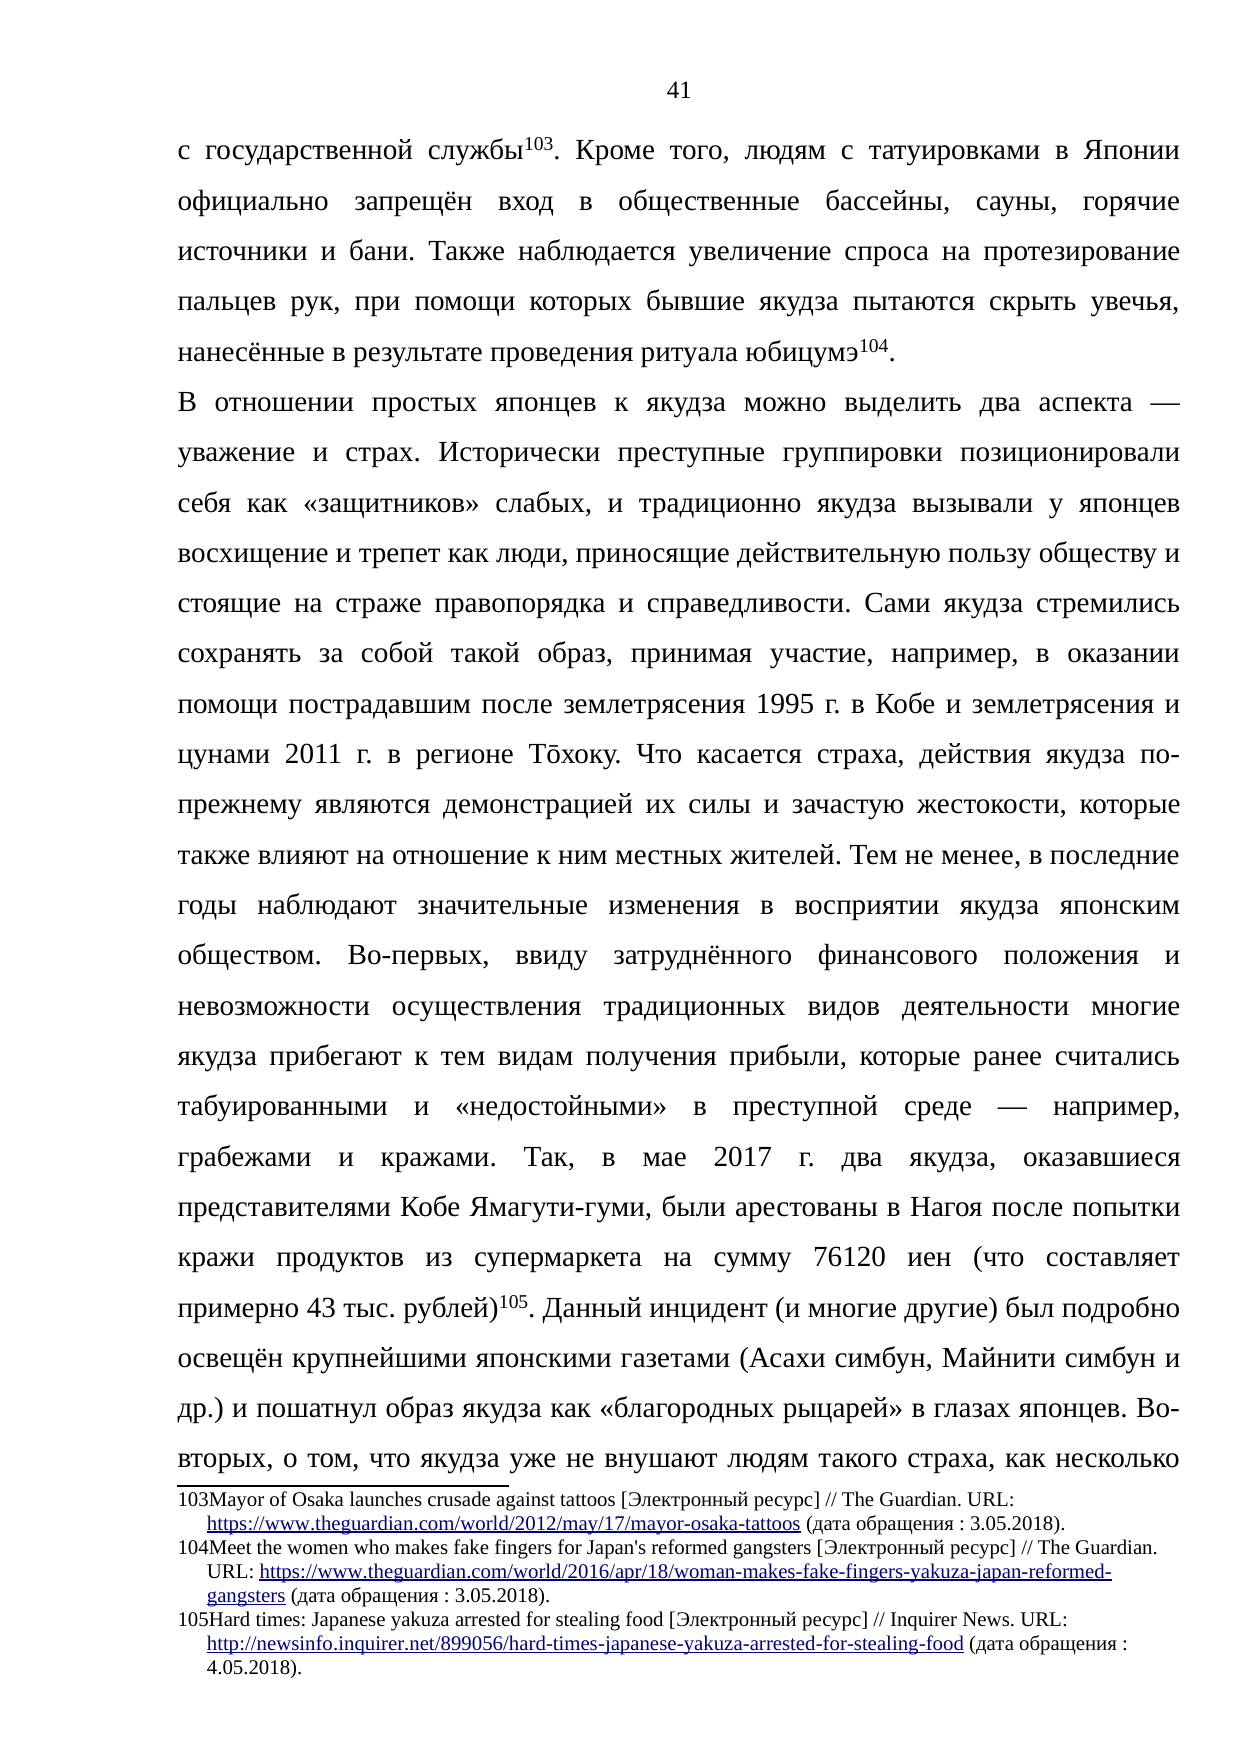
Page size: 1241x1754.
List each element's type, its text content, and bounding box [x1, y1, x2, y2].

text Meet the women who makes fake fingers for Japan's reformed gangsters [Электронный ресурс] // The Guardian. URL: https://www.theguardian.com/world/2016/apr/18/woman-makes-fake-fingers-yakuza-japan-reformed-gangsters (дата обращения : 3.05.2018). [177, 1534, 1181, 1607]
text В отношении простых японцев к якудза можно выделить два аспекта — уважение и страх. Исторически преступные группировки позиционировали себя как «защитников» слабых, и традиционно якудза вызывали у японцев восхищение и трепет как люди, приносящие действительную пользу обществу и стоящие на страже правопорядка и справедливости. Сами якудза стремились сохранять за собой такой образ, принимая участие, например, в оказании помощи пострадавшим после землетрясения 1995 г. в Кобе и землетрясения и цунами 2011 г. в регионе Тōхоку. Что касается страха, действия якудза по-прежнему являются демонстрацией их силы и зачастую жестокости, которые также влияют на отношение к ним местных жителей. Тем не менее, в последние годы наблюдают значительные изменения в восприятии якудза японским обществом. Во-первых, ввиду затруднённого финансового положения и невозможности осуществления традиционных видов деятельности многие якудза прибегают к тем видам получения прибыли, которые ранее считались табуированными и «недостойными» в преступной среде — например, грабежами и кражами. Так, в мае 2017 г. два якудза, оказавшиеся представителями Кобе Ямагути-гуми, были арестованы в Нагоя после попытки кражи продуктов из супермаркета на сумму 76120 иен (что составляет примерно 43 тыс. рублей). Данный инцидент (и многие другие) был подробно освещён крупнейшими японскими газетами (Асахи симбун, Майнити симбун и др.) и пошатнул образ якудза как «благородных рыцарей» в глазах японцев. Во-вторых, о том, что якудза уже не внушают людям такого страха, как несколько [177, 384, 1181, 1474]
text Mayor of Osaka launches crusade against tattoos [Электронный ресурс] // The Guardian. URL: https://www.theguardian.com/world/2012/may/17/mayor-osaka-tattoos (дата обращения : 3.05.2018). [177, 1486, 1181, 1534]
text Hard times: Japanese yakuza arrested for stealing food [Электронный ресурс] // Inquirer News. URL: http://newsinfo.inquirer.net/899056/hard-times-japanese-yakuza-arrested-for-stealing-food (дата обращения : 4.05.2018). [177, 1607, 1181, 1679]
text с государственной службы. Кроме того, людям с татуировками в Японии официально запрещён вход в общественные бассейны, сауны, горячие источники и бани. Также наблюдается увеличение спроса на протезирование пальцев рук, при помощи которых бывшие якудза пытаются скрыть увечья, нанесённые в результате проведения ритуала юбицумэ. [177, 132, 1181, 367]
